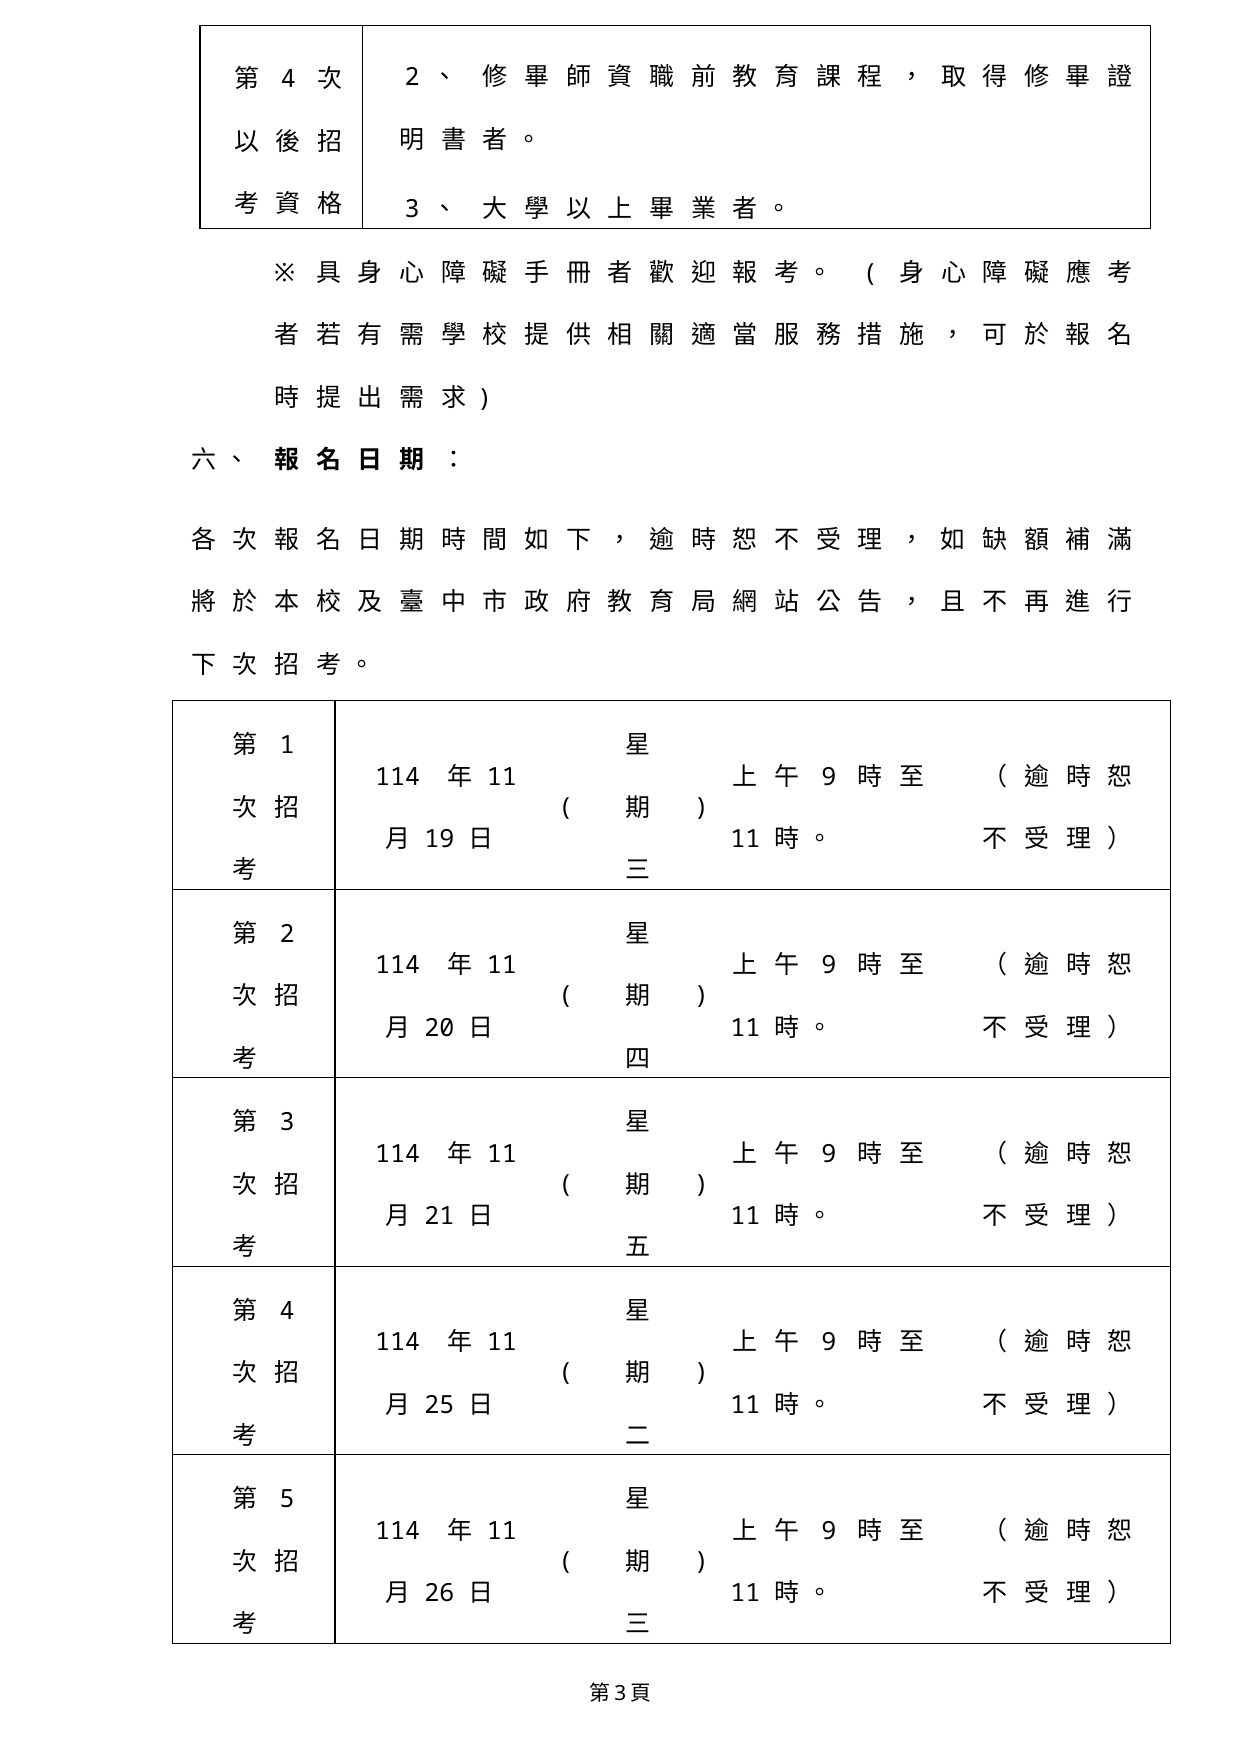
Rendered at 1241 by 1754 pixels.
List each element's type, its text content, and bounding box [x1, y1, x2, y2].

table_cell 星期二 [574, 1267, 678, 1454]
table_header 第1次招考 [173, 701, 334, 889]
text 六、報名日期： [126, 416, 1141, 478]
table_cell ) [678, 1267, 721, 1454]
table_cell ( [530, 1455, 574, 1643]
table_cell 上午9時至11時。 [721, 1078, 958, 1266]
table_cell （逾時恕不受理） [958, 1078, 1170, 1266]
table_header 星期三 [574, 701, 678, 889]
table_cell 第5次招考 [173, 1455, 334, 1643]
text ※具身心障礙手冊者歡迎報考。(身心障礙應考者若有需學校提供相關適當服務措施，可於報名時提出需求) [126, 228, 1141, 416]
table_cell ( [530, 890, 574, 1077]
table_cell ) [678, 1078, 721, 1266]
table_header ( [530, 701, 574, 889]
table_header 114年11月19日 [336, 701, 530, 889]
table_header 上午9時至11時。 [721, 701, 958, 889]
table_cell 上午9時至11時。 [721, 890, 958, 1077]
table_cell 114年11月26日 [336, 1455, 530, 1643]
table_cell 114年11月25日 [336, 1267, 530, 1454]
table_cell ) [678, 890, 721, 1077]
table_cell （逾時恕不受理） [958, 1455, 1170, 1643]
table_cell 2、修畢師資職前教育課程，取得修畢證明書者。 3、大學以上畢業者。 [363, 26, 1150, 227]
table_cell ) [678, 1455, 721, 1643]
table_cell 星期三 [574, 1455, 678, 1643]
table_cell （逾時恕不受理） [958, 1267, 1170, 1454]
table_cell 上午9時至11時。 [721, 1267, 958, 1454]
table_cell 第4次以後招考資格 [201, 26, 362, 227]
table_cell 星期五 [574, 1078, 678, 1266]
table_cell （逾時恕不受理） [958, 890, 1170, 1077]
table_header ) [678, 701, 721, 889]
text 各次報名日期時間如下，逾時恕不受理，如缺額補滿將於本校及臺中市政府教育局網站公告，且不再進行下次招考。 [152, 496, 1141, 683]
table_cell 114年11月21日 [336, 1078, 530, 1266]
table_cell 星期四 [574, 890, 678, 1077]
table_cell 第2次招考 [173, 890, 334, 1077]
table_cell ( [530, 1267, 574, 1454]
table_cell 上午9時至11時。 [721, 1455, 958, 1643]
table_header （逾時恕不受理） [958, 701, 1170, 889]
table_cell 第3次招考 [173, 1078, 334, 1266]
table_cell ( [530, 1078, 574, 1266]
table_cell 114年11月20日 [336, 890, 530, 1077]
table_cell 第4次招考 [173, 1267, 334, 1454]
